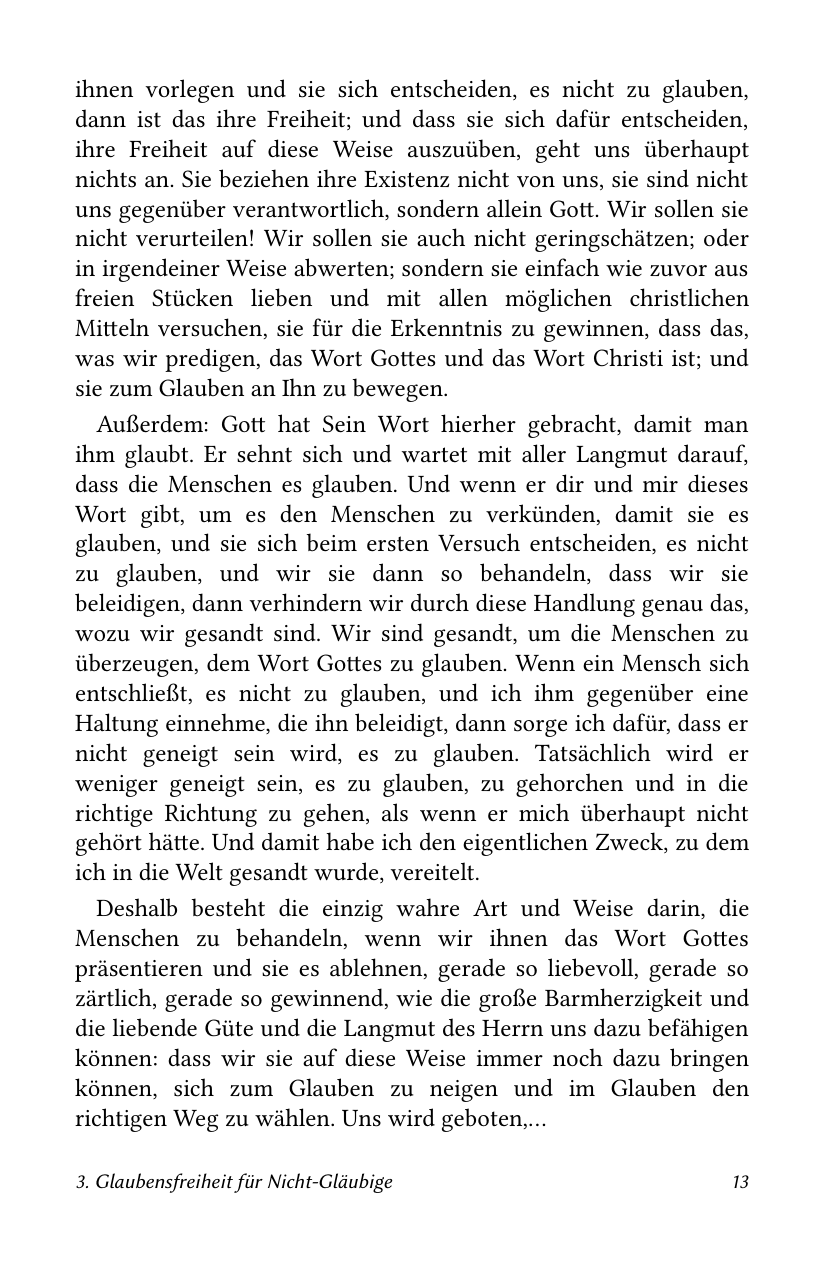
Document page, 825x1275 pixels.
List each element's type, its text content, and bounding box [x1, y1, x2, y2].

text Deshalb besteht die einzig wahre Art und Weise darin, die Menschen zu behandeln, wenn wir ihnen das Wort Gottes präsentieren und sie es ablehnen, gerade so liebevoll, gerade so zärtlich, gerade so gewinnend, wie die große Barmherzigkeit und die liebende Güte und die Langmut des Herrn uns dazu befähigen können: dass wir sie auf diese Weise immer noch dazu bringen können, sich zum Glauben zu neigen und im Glauben den richtigen Weg zu wählen. Uns wird geboten,... [75, 894, 750, 1132]
text ihnen vorlegen und sie sich entscheiden, es nicht zu glauben, dann ist das ihre Freiheit; und dass sie sich dafür entscheiden, ihre Freiheit auf diese Weise auszuüben, geht uns überhaupt nichts an. Sie beziehen ihre Existenz nicht von uns, sie sind nicht uns gegenüber verantwortlich, sondern allein Gott. Wir sollen sie nicht verurteilen! Wir sollen sie auch nicht geringschätzen; oder in irgendeiner Weise abwerten; sondern sie einfach wie zuvor aus freien Stücken lieben und mit allen möglichen christlichen Mitteln versuchen, sie für die Erkenntnis zu gewinnen, dass das, was wir predigen, das Wort Gottes und das Wort Christi ist; und sie zum Glauben an Ihn zu bewegen. [75, 75, 750, 402]
text Außerdem: Gott hat Sein Wort hierher gebracht, damit man ihm glaubt. Er sehnt sich und wartet mit aller Langmut darauf, dass die Menschen es glauben. Und wenn er dir und mir dieses Wort gibt, um es den Menschen zu verkünden, damit sie es glauben, und sie sich beim ersten Versuch entscheiden, es nicht zu glauben, und wir sie dann so behandeln, dass wir sie beleidigen, dann verhindern wir durch diese Handlung genau das, wozu wir gesandt sind. Wir sind gesandt, um die Menschen zu überzeugen, dem Wort Gottes zu glauben. Wenn ein Mensch sich entschließt, es nicht zu glauben, und ich ihm gegenüber eine Haltung einnehme, die ihn beleidigt, dann sorge ich dafür, dass er nicht geneigt sein wird, es zu glauben. Tatsächlich wird er weniger geneigt sein, es zu glauben, zu gehorchen und in die richtige Richtung zu gehen, als wenn er mich überhaupt nicht gehört hätte. Und damit habe ich den eigentlichen Zweck, zu dem ich in die Welt gesandt wurde, vereitelt. [75, 410, 750, 887]
